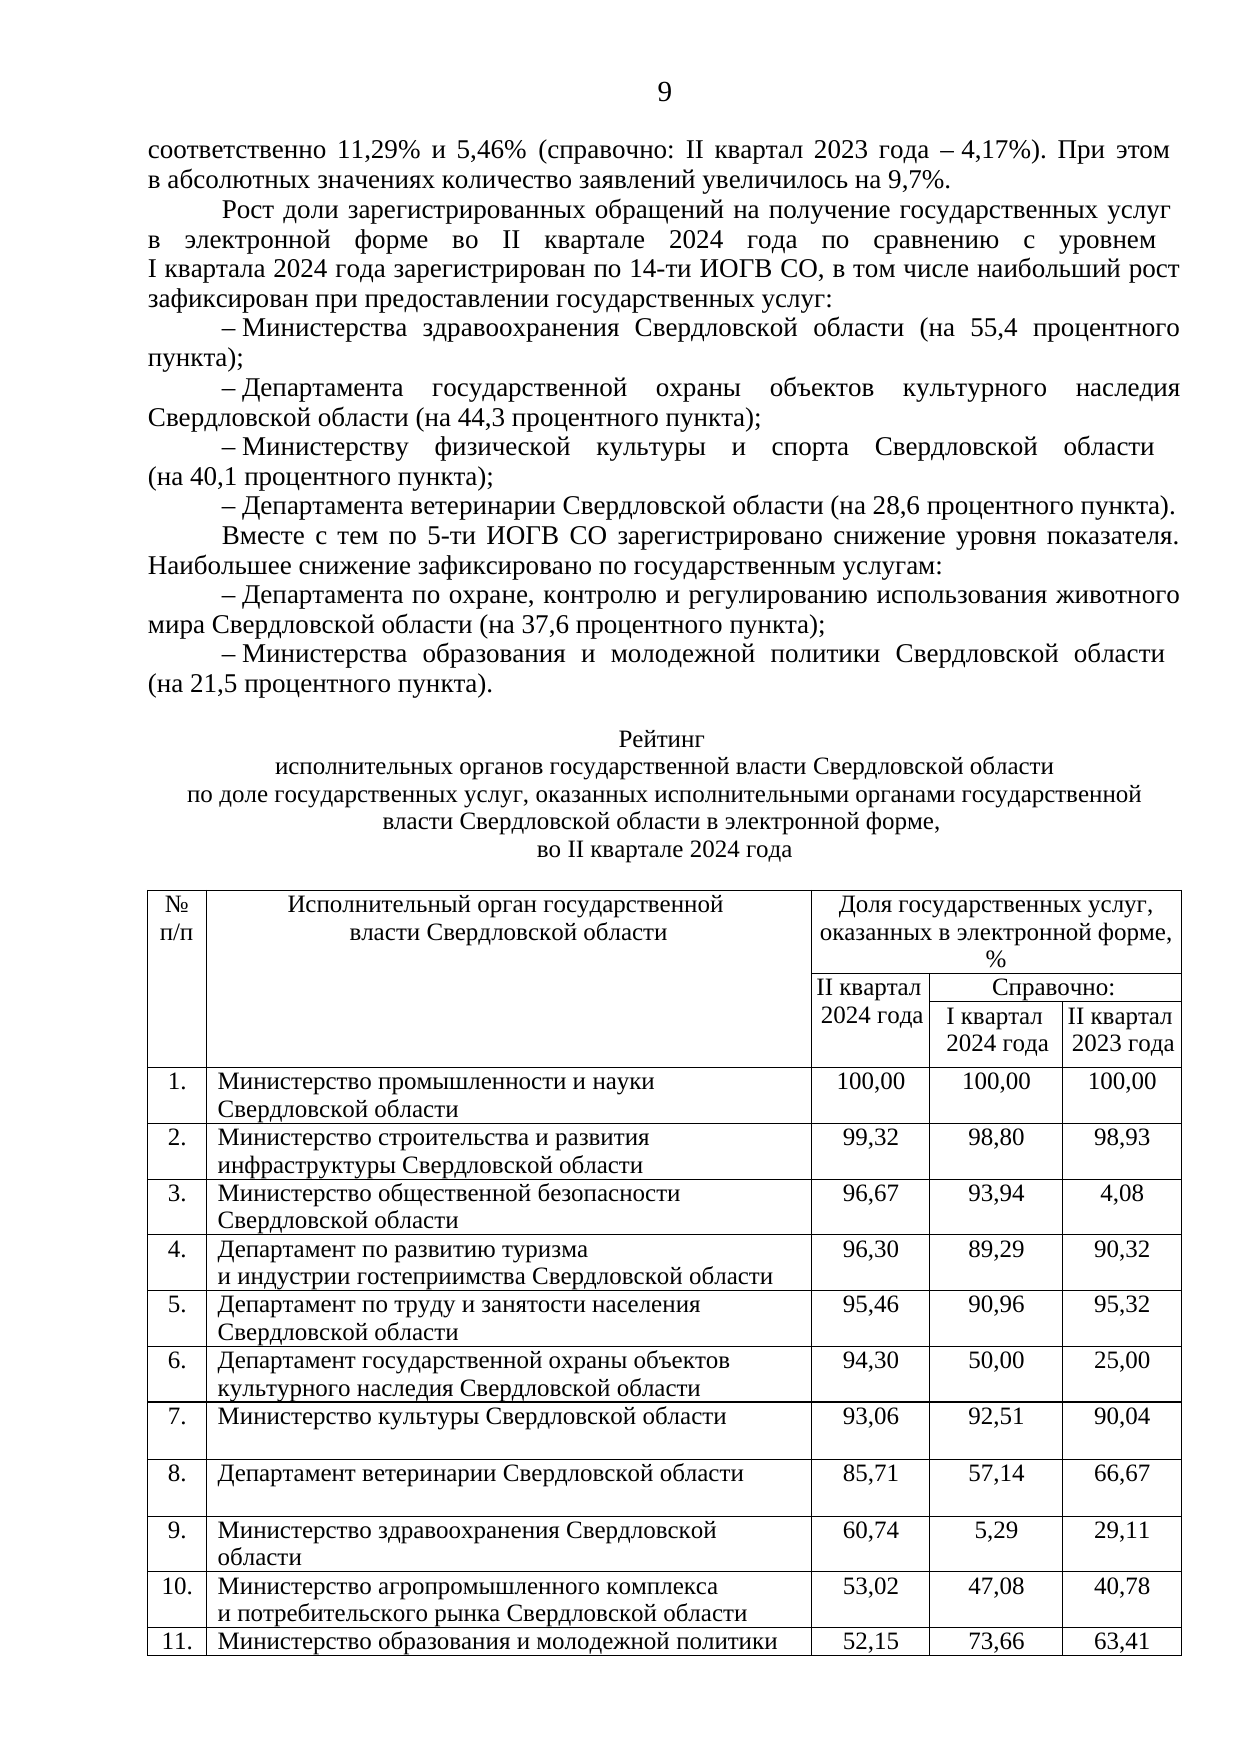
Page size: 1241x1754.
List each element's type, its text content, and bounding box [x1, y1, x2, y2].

table_cell 57,14 [930, 1460, 1062, 1516]
table_cell 94,30 [812, 1347, 929, 1401]
table_cell II квартал 2023 года [1063, 1002, 1181, 1067]
table_cell Департамент по развитию туризма и индустрии гостеприимства Свердловской области [207, 1235, 811, 1290]
text – Министерства образования и молодежной политики Свердловской области (на 21,5 процентного пункта). [148, 639, 1181, 698]
text Рост доли зарегистрированных обращений на получение государственных услуг в электронной форме во II квартале 2024 года по сравнению с уровнем I квартала 2024 года зарегистрирован по 14-ти ИОГВ СО, в том числе наибольший рост зафиксирован при предоставлении государственных услуг: [148, 194, 1181, 313]
table_cell Министерство образования и молодежной политики [207, 1628, 811, 1655]
table_cell 95,32 [1063, 1291, 1181, 1346]
table_cell 4,08 [1063, 1180, 1181, 1234]
table_cell 5. [148, 1291, 206, 1346]
table_cell 60,74 [812, 1517, 929, 1571]
table_cell 93,06 [812, 1403, 929, 1458]
table_cell 93,94 [930, 1180, 1062, 1234]
table_cell 8. [148, 1460, 206, 1516]
table_cell Министерство здравоохранения Свердловской области [207, 1517, 811, 1571]
table_cell Министерство промышленности и науки Свердловской области [207, 1068, 811, 1123]
table_cell Министерство строительства и развития инфраструктуры Свердловской области [207, 1124, 811, 1178]
text – Министерства здравоохранения Свердловской области (на 55,4 процентного пункта); [148, 313, 1181, 372]
table_cell 98,93 [1063, 1124, 1181, 1178]
table_header Исполнительный орган государственной власти Свердловской области [207, 891, 811, 1067]
table_header № п/п [148, 891, 206, 1067]
table_cell 7. [148, 1403, 206, 1458]
text Вместе с тем по 5-ти ИОГВ СО зарегистрировано снижение уровня показателя. Наибольшее снижение зафиксировано по государственным услугам: [148, 521, 1181, 580]
table_cell 52,15 [812, 1628, 929, 1655]
text соответственно 11,29% и 5,46% (справочно: II квартал 2023 года – 4,17%). При этом в абсолютных значениях количество заявлений увеличилось на 9,7%. [148, 135, 1181, 194]
table_cell 100,00 [1063, 1068, 1181, 1123]
table_cell 99,32 [812, 1124, 929, 1178]
table_cell 40,78 [1063, 1572, 1181, 1627]
text – Департамента ветеринарии Свердловской области (на 28,6 процентного пункта). [148, 491, 1181, 521]
table_cell Департамент государственной охраны объектов культурного наследия Свердловской области [207, 1347, 811, 1401]
table_cell II квартал 2024 года [812, 974, 929, 1067]
table_cell 63,41 [1063, 1628, 1181, 1655]
table_cell 89,29 [930, 1235, 1062, 1290]
table_cell 100,00 [930, 1068, 1062, 1123]
table_cell 47,08 [930, 1572, 1062, 1627]
table_cell 90,96 [930, 1291, 1062, 1346]
table_header Доля государственных услуг, оказанных в электронной форме, % [812, 891, 1181, 973]
table_cell 85,71 [812, 1460, 929, 1516]
table_cell 96,67 [812, 1180, 929, 1234]
table_cell Справочно: [930, 974, 1181, 1001]
table_cell 4. [148, 1235, 206, 1290]
table_cell 90,32 [1063, 1235, 1181, 1290]
table_cell 100,00 [812, 1068, 929, 1123]
table_cell 53,02 [812, 1572, 929, 1627]
table_cell 11. [148, 1628, 206, 1655]
table_cell Министерство культуры Свердловской области [207, 1403, 811, 1458]
text – Департамента государственной охраны объектов культурного наследия Свердловской области (на 44,3 процентного пункта); [148, 372, 1181, 432]
table_cell 98,80 [930, 1124, 1062, 1178]
text – Министерству физической культуры и спорта Свердловской области (на 40,1 процентного пункта); [148, 432, 1181, 491]
table_cell I квартал 2024 года [930, 1002, 1062, 1067]
table_cell 6. [148, 1347, 206, 1401]
table_cell 5,29 [930, 1517, 1062, 1571]
table_cell 96,30 [812, 1235, 929, 1290]
table_cell 73,66 [930, 1628, 1062, 1655]
table_cell Министерство агропромышленного комплекса и потребительского рынка Свердловской области [207, 1572, 811, 1627]
table_cell 9. [148, 1517, 206, 1571]
table_cell 25,00 [1063, 1347, 1181, 1401]
table_cell 1. [148, 1068, 206, 1123]
table_cell 2. [148, 1124, 206, 1178]
table_cell Департамент по труду и занятости населения Свердловской области [207, 1291, 811, 1346]
table_cell 92,51 [930, 1403, 1062, 1458]
text – Департамента по охране, контролю и регулированию использования животного мира Свердловской области (на 37,6 процентного пункта); [148, 580, 1181, 639]
table_cell 3. [148, 1180, 206, 1234]
table_cell 29,11 [1063, 1517, 1181, 1571]
table_cell 90,04 [1063, 1403, 1181, 1458]
text исполнительных органов государственной власти Свердловской области по доле государственных услуг, оказанных исполнительными органами государственной власти Свердловской области в электронной форме, во II квартале 2024 года [148, 753, 1181, 862]
text Рейтинг [148, 726, 1181, 753]
table_cell Департамент ветеринарии Свердловской области [207, 1460, 811, 1516]
table_cell 50,00 [930, 1347, 1062, 1401]
table_cell 10. [148, 1572, 206, 1627]
table_cell 95,46 [812, 1291, 929, 1346]
table_cell Министерство общественной безопасности Свердловской области [207, 1180, 811, 1234]
table_cell 66,67 [1063, 1460, 1181, 1516]
